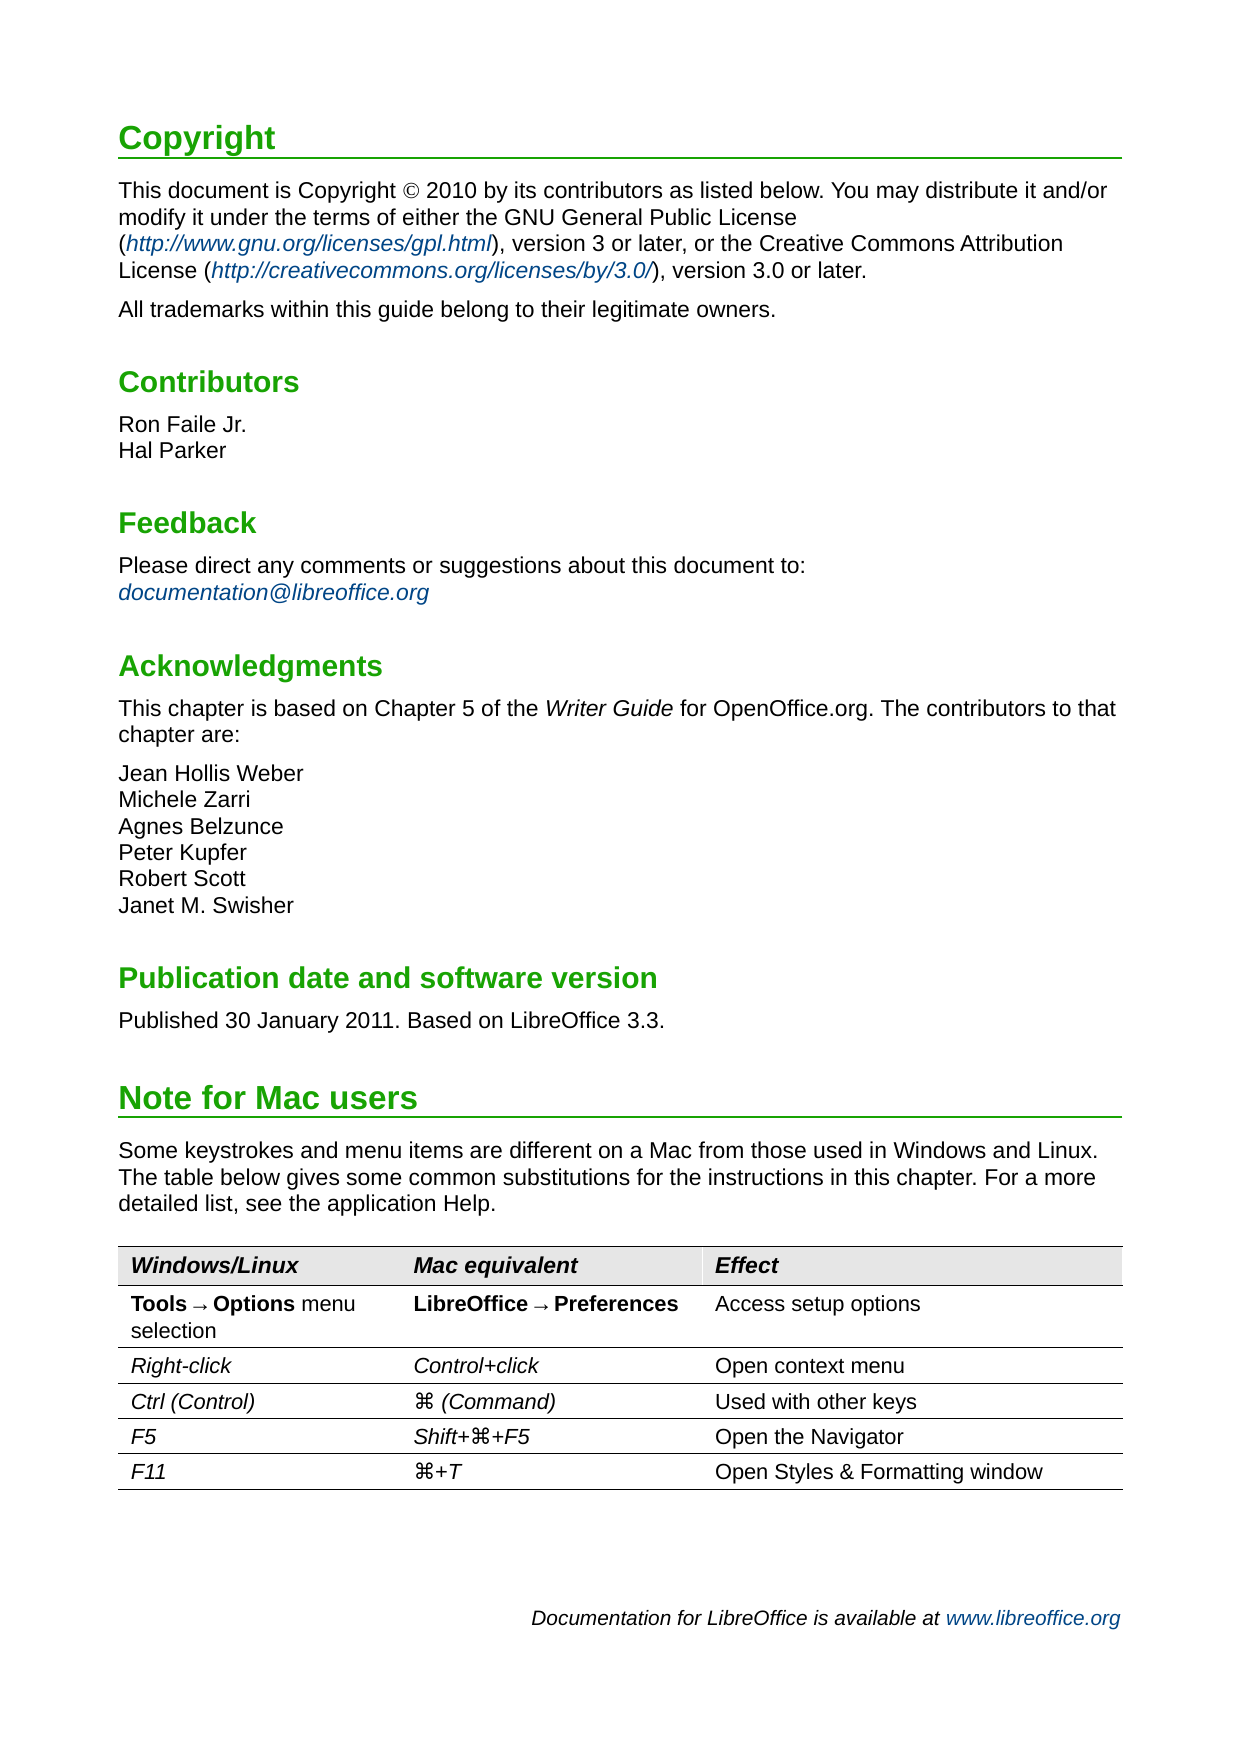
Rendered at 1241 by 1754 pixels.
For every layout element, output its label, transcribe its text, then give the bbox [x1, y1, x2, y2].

table_cell Control+click [401, 1348, 702, 1383]
text This chapter is based on Chapter 5 of the Writer Guide for OpenOffice.org. The contributors to that chapter are: [118, 695, 1122, 747]
table_cell Open Styles & Formatting window [703, 1454, 1122, 1488]
text Ron Faile Jr. Hal Parker [118, 411, 1122, 463]
table_header Mac equivalent [401, 1247, 702, 1285]
table_cell z (Command) [401, 1384, 702, 1418]
table_cell Access setup options [703, 1286, 1122, 1347]
text Some keystrokes and menu items are different on a Mac from those used in Windows and Linux. The table below gives some common substitutions for the instructions in this chapter. For a more detailed list, see the application Help. [118, 1137, 1122, 1216]
text Contributors [118, 364, 1122, 398]
table_cell Tools → Options menu selection [118, 1286, 401, 1347]
subtitle Copyright [118, 118, 1122, 157]
table_cell Shift+z+F5 [401, 1419, 702, 1453]
table_cell Right-click [118, 1348, 401, 1383]
table_cell Used with other keys [703, 1384, 1122, 1418]
table_header Windows/Linux [118, 1247, 401, 1285]
text Publication date and software version [118, 960, 1122, 994]
table_cell F5 [118, 1419, 401, 1453]
table_header Effect [703, 1247, 1122, 1285]
subtitle Note for Mac users [118, 1078, 1122, 1116]
text Feedback [118, 506, 1122, 540]
table_cell LibreOffice → Preferences [401, 1286, 702, 1347]
text Jean Hollis Weber Michele Zarri Agnes Belzunce Peter Kupfer Robert Scott Janet M. Swisher [118, 760, 1122, 918]
text This document is Copyright © 2010 by its contributors as listed below. You may distribute it and/or modify it under the terms of either the GNU General Public License (http://www.gnu.org/licenses/gpl.html), version 3 or later, or the Creative Commons Attribution License (http://creativecommons.org/licenses/by/3.0/), version 3.0 or later. [118, 177, 1122, 283]
text Acknowledgments [118, 648, 1122, 682]
text All trademarks within this guide belong to their legitimate owners. [118, 296, 1122, 322]
text Published 30 January 2011. Based on LibreOffice 3.3. [118, 1007, 1122, 1033]
table_cell z+T [401, 1454, 702, 1488]
table_cell Open the Navigator [703, 1419, 1122, 1453]
text Please direct any comments or suggestions about this document to: documentation@libreoffice.org [118, 552, 1122, 606]
table_cell Open context menu [703, 1348, 1122, 1383]
table_cell F11 [118, 1454, 401, 1488]
table_cell Ctrl (Control) [118, 1384, 401, 1418]
